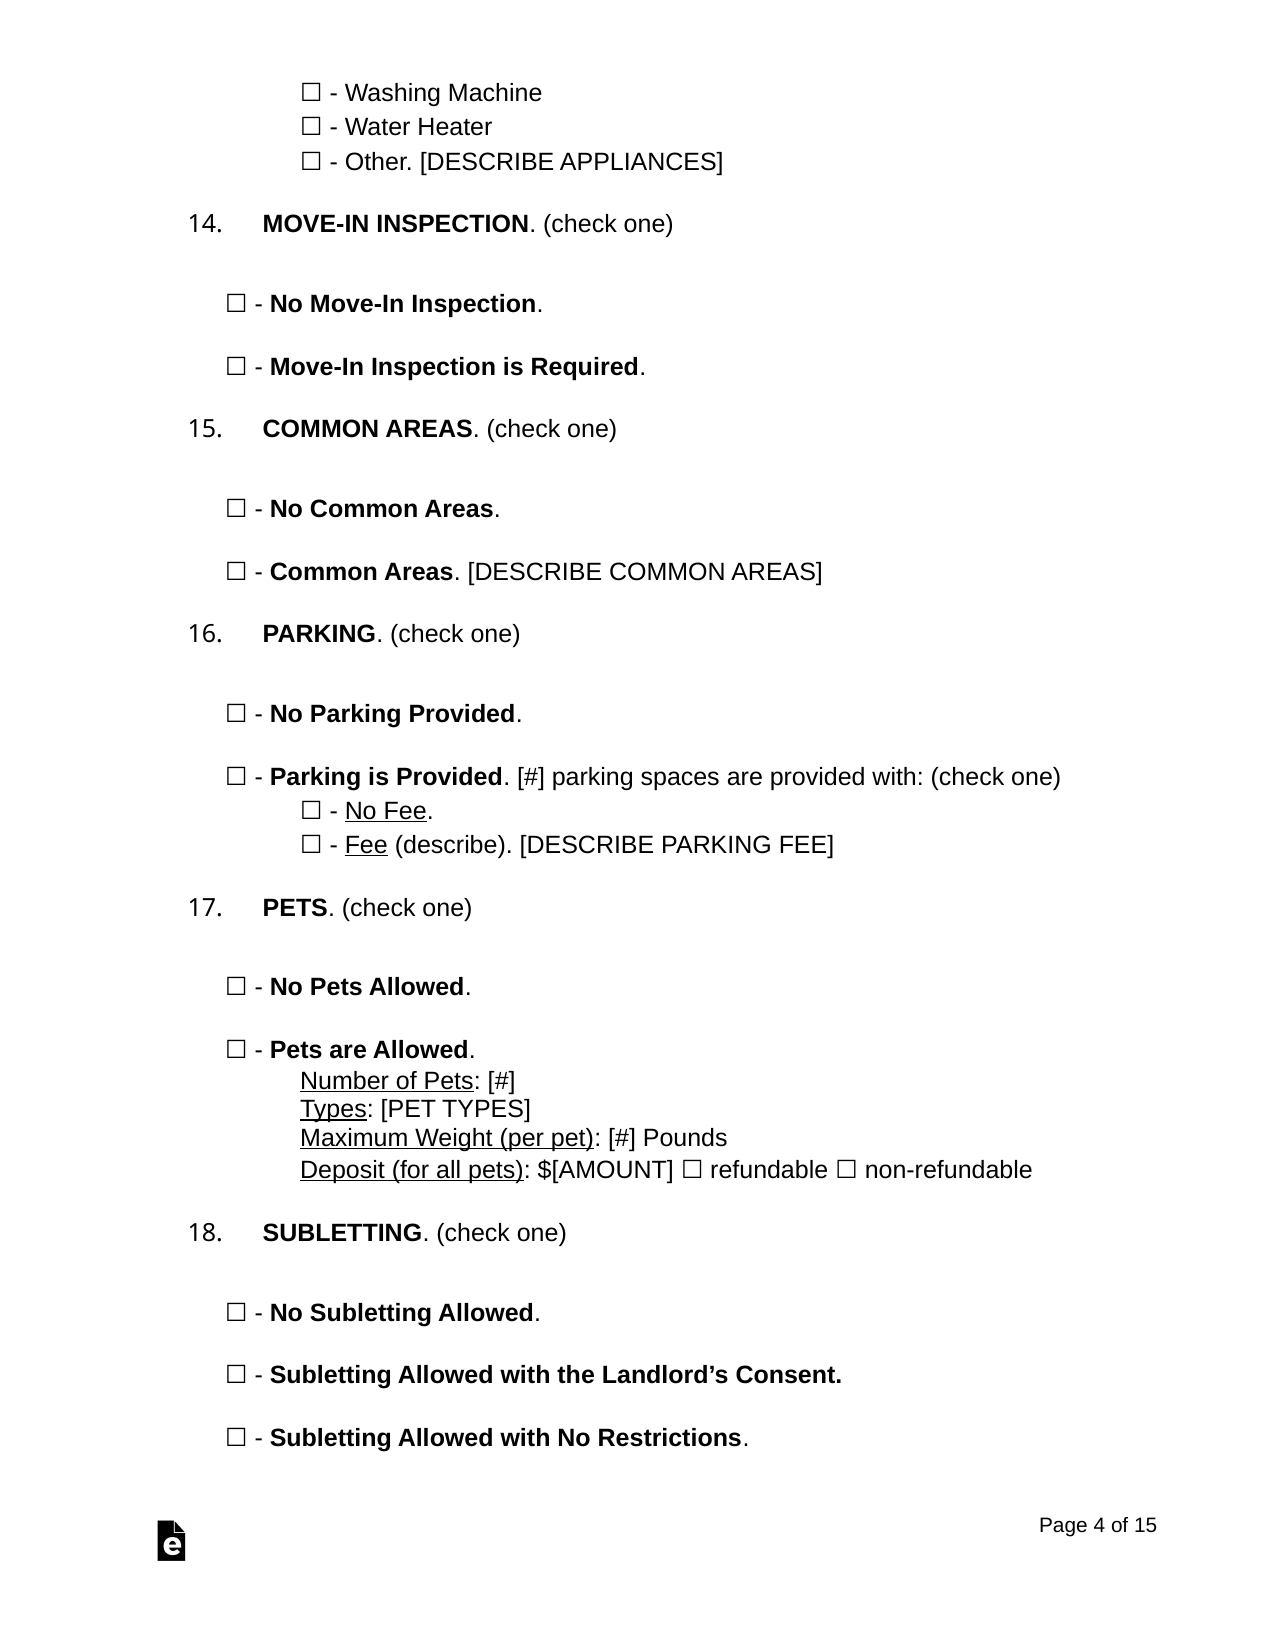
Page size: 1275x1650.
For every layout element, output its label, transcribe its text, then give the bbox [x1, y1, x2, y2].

text ☐ - Move-In Inspection is Required. [225, 348, 1125, 382]
text ☐ - Other. [DESCRIBE APPLIANCES] [300, 143, 1125, 177]
text Deposit (for all pets): $[AMOUNT] ☐ refundable ☐ non-refundable [300, 1152, 1125, 1186]
list PETS. (check one) [187, 889, 1125, 923]
list MOVE-IN INSPECTION. (check one) [187, 206, 1125, 240]
text ☐ - No Parking Provided. [225, 696, 1125, 730]
text ☐ - Washing Machine [300, 75, 1125, 109]
text ☐ - Subletting Allowed with No Restrictions. [225, 1420, 1125, 1454]
text Maximum Weight (per pet): [#] Pounds [300, 1123, 1125, 1152]
text ☐ - Water Heater [300, 109, 1125, 143]
text ☐ - No Pets Allowed. [225, 969, 1125, 1003]
list SUBLETTING. (check one) [187, 1215, 1125, 1249]
text ☐ - No Common Areas. [225, 491, 1125, 524]
text ☐ - Common Areas. [DESCRIBE COMMON AREAS] [225, 553, 1125, 587]
text ☐ - Parking is Provided. [#] parking spaces are provided with: (check one) [225, 758, 1125, 792]
text ☐ - Subletting Allowed with the Landlord’s Consent. [225, 1357, 1125, 1391]
text ☐ - No Subletting Allowed. [225, 1294, 1125, 1328]
text ☐ - No Fee. [300, 792, 1125, 827]
text Number of Pets: [#] [300, 1066, 1125, 1094]
list PARKING. (check one) [187, 616, 1125, 650]
text ☐ - No Move-In Inspection. [225, 285, 1125, 319]
text Types: [PET TYPES] [300, 1094, 1125, 1123]
text ☐ - Pets are Allowed. [225, 1032, 1125, 1066]
list COMMON AREAS. (check one) [187, 411, 1125, 445]
text ☐ - Fee (describe). [DESCRIBE PARKING FEE] [300, 827, 1125, 861]
